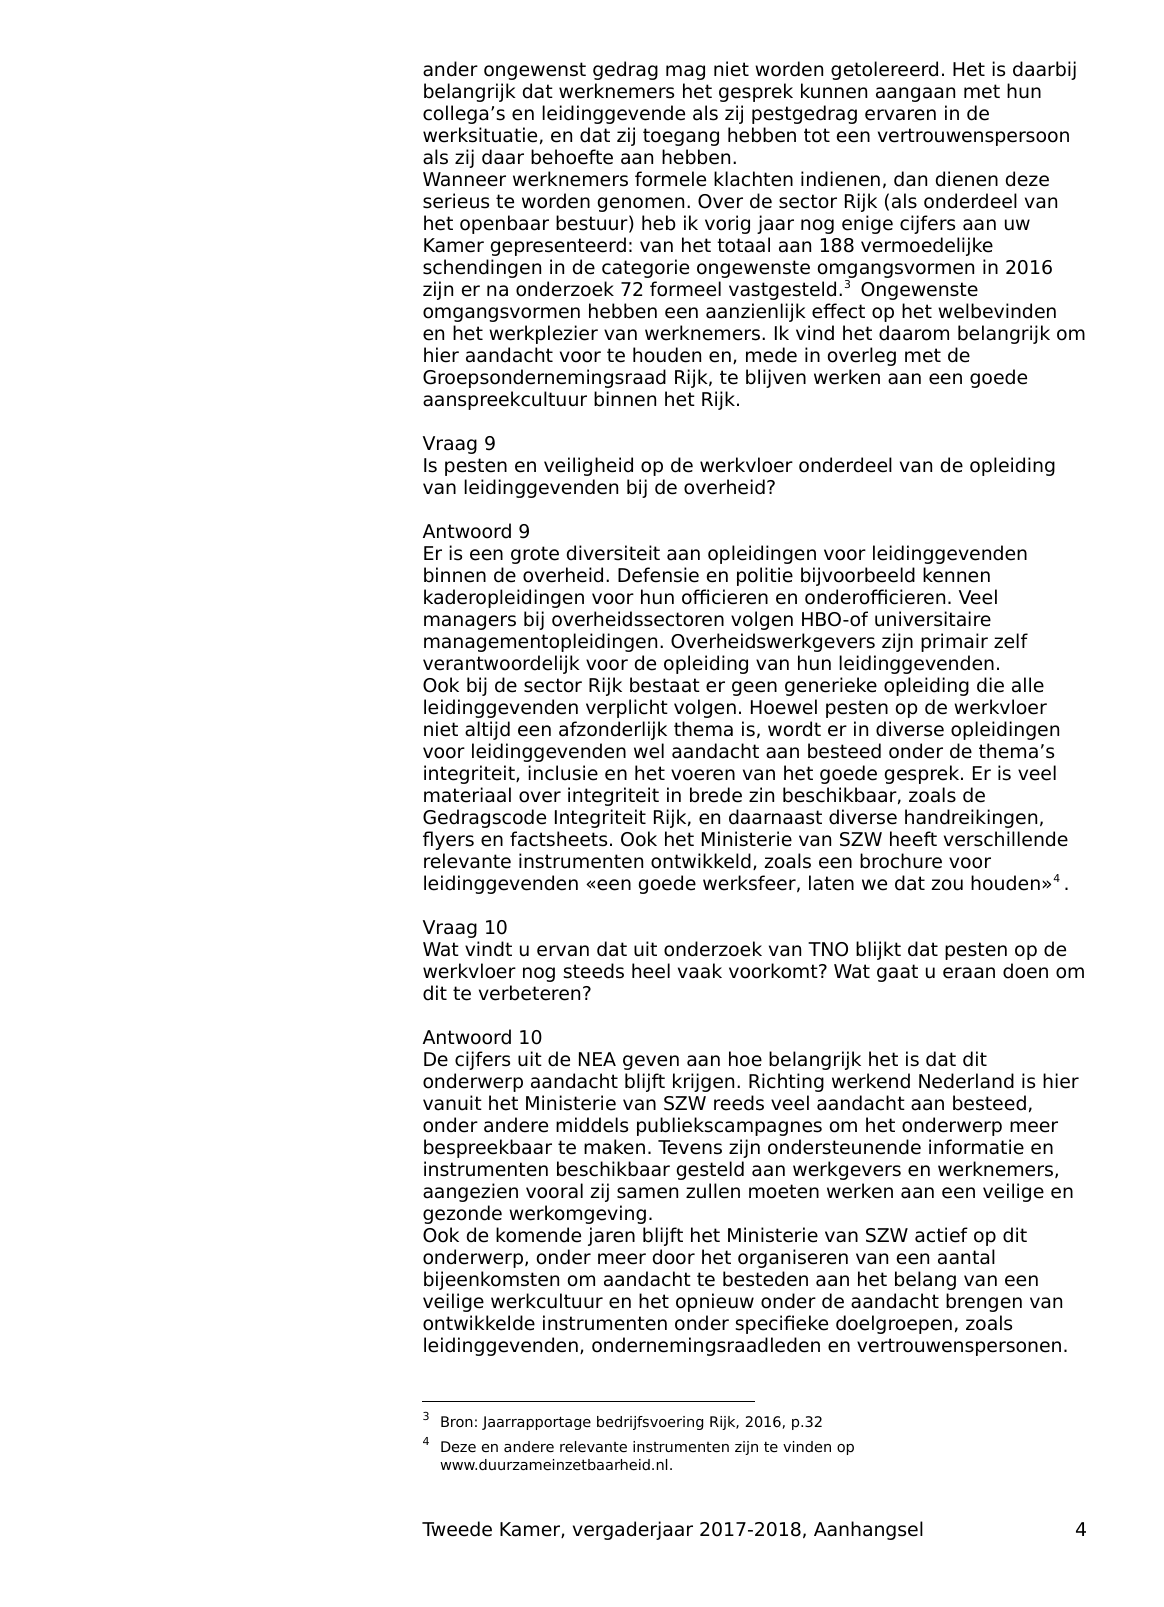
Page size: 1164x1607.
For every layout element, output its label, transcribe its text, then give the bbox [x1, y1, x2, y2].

text Wanneer werknemers formele klachten indienen, dan dienen deze serieus te worden genomen. Over de sector Rijk (als onderdeel van het openbaar bestuur) heb ik vorig jaar nog enige cijfers aan uw Kamer gepresenteerd: van het totaal aan 188 vermoedelijke schendingen in de categorie ongewenste omgangsvormen in 2016 zijn er na onderzoek 72 formeel vastgesteld. Ongewenste omgangsvormen hebben een aanzienlijk effect op het welbevinden en het werkplezier van werknemers. Ik vind het daarom belangrijk om hier aandacht voor te houden en, mede in overleg met de Groepsondernemingsraad Rijk, te blijven werken aan een goede aanspreekcultuur binnen het Rijk. [422, 169, 1087, 411]
text Bron: Jaarrapportage bedrijfsvoering Rijk, 2016, p.32 [422, 1410, 1087, 1432]
text Antwoord 9 [422, 521, 1087, 543]
text Is pesten en veiligheid op de werkvloer onderdeel van de opleiding van leidinggevenden bij de overheid? [422, 455, 1087, 499]
text Ook bij de sector Rijk bestaat er geen generieke opleiding die alle leidinggevenden verplicht volgen. Hoewel pesten op de werkvloer niet altijd een afzonderlijk thema is, wordt er in diverse opleidingen voor leidinggevenden wel aandacht aan besteed onder de thema’s integriteit, inclusie en het voeren van het goede gesprek. Er is veel materiaal over integriteit in brede zin beschikbaar, zoals de Gedragscode Integriteit Rijk, en daarnaast diverse handreikingen, flyers en factsheets. Ook het Ministerie van SZW heeft verschillende relevante instrumenten ontwikkeld, zoals een brochure voor leidinggevenden «een goede werksfeer, laten we dat zou houden». [422, 675, 1087, 895]
text Ook de komende jaren blijft het Ministerie van SZW actief op dit onderwerp, onder meer door het organiseren van een aantal bijeenkomsten om aandacht te besteden aan het belang van een veilige werkcultuur en het opnieuw onder de aandacht brengen van ontwikkelde instrumenten onder specifieke doelgroepen, zoals leidinggevenden, ondernemingsraadleden en vertrouwenspersonen. [422, 1225, 1087, 1357]
text Vraag 9 [422, 433, 1087, 455]
text Er is een grote diversiteit aan opleidingen voor leidinggevenden binnen de overheid. Defensie en politie bijvoorbeeld kennen kaderopleidingen voor hun officieren en onderofficieren. Veel managers bij overheidssectoren volgen HBO-of universitaire managementopleidingen. Overheidswerkgevers zijn primair zelf verantwoordelijk voor de opleiding van hun leidinggevenden. [422, 543, 1087, 675]
text Antwoord 10 [422, 1027, 1087, 1049]
text De cijfers uit de NEA geven aan hoe belangrijk het is dat dit onderwerp aandacht blijft krijgen. Richting werkend Nederland is hier vanuit het Ministerie van SZW reeds veel aandacht aan besteed, onder andere middels publiekscampagnes om het onderwerp meer bespreekbaar te maken. Tevens zijn ondersteunende informatie en instrumenten beschikbaar gesteld aan werkgevers en werknemers, aangezien vooral zij samen zullen moeten werken aan een veilige en gezonde werkomgeving. [422, 1049, 1087, 1225]
text Wat vindt u ervan dat uit onderzoek van TNO blijkt dat pesten op de werkvloer nog steeds heel vaak voorkomt? Wat gaat u eraan doen om dit te verbeteren? [422, 939, 1087, 1005]
text Deze en andere relevante instrumenten zijn te vinden op www.duurzameinzetbaarheid.nl. [422, 1435, 1087, 1474]
text ander ongewenst gedrag mag niet worden getolereerd. Het is daarbij belangrijk dat werknemers het gesprek kunnen aangaan met hun collega’s en leidinggevende als zij pestgedrag ervaren in de werksituatie, en dat zij toegang hebben tot een vertrouwenspersoon als zij daar behoefte aan hebben. [422, 59, 1087, 169]
text Vraag 10 [422, 917, 1087, 939]
